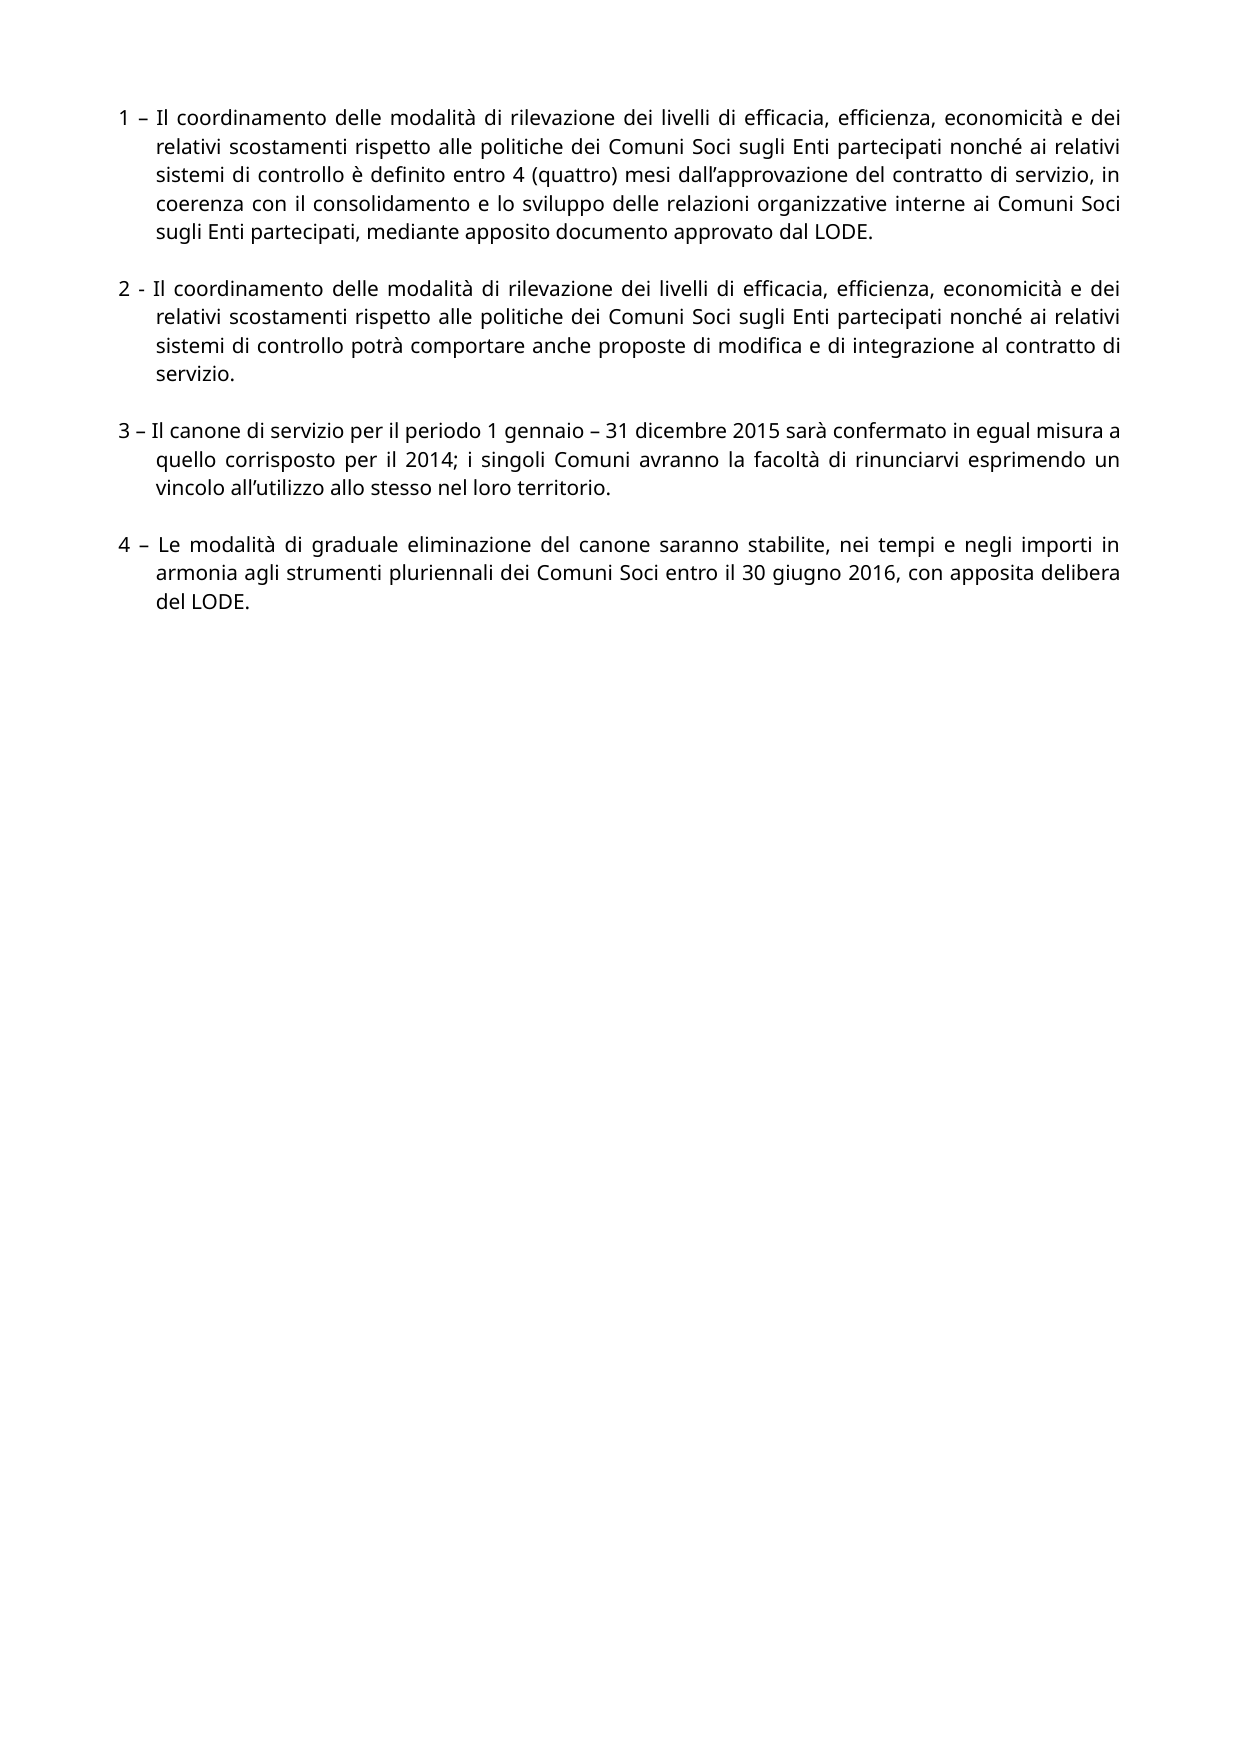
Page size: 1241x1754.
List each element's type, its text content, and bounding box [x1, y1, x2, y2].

text 4 – Le modalità di graduale eliminazione del canone saranno stabilite, nei tempi e negli importi in armonia agli strumenti pluriennali dei Comuni Soci entro il 30 giugno 2016, con apposita delibera del LODE. [118, 530, 1122, 615]
text 1 – Il coordinamento delle modalità di rilevazione dei livelli di efficacia, efficienza, economicità e dei relativi scostamenti rispetto alle politiche dei Comuni Soci sugli Enti partecipati nonché ai relativi sistemi di controllo è definito entro 4 (quattro) mesi dall’approvazione del contratto di servizio, in coerenza con il consolidamento e lo sviluppo delle relazioni organizzative interne ai Comuni Soci sugli Enti partecipati, mediante apposito documento approvato dal LODE. [118, 103, 1122, 246]
text 2 - Il coordinamento delle modalità di rilevazione dei livelli di efficacia, efficienza, economicità e dei relativi scostamenti rispetto alle politiche dei Comuni Soci sugli Enti partecipati nonché ai relativi sistemi di controllo potrà comportare anche proposte di modifica e di integrazione al contratto di servizio. [118, 274, 1122, 388]
text 3 – Il canone di servizio per il periodo 1 gennaio – 31 dicembre 2015 sarà confermato in egual misura a quello corrisposto per il 2014; i singoli Comuni avranno la facoltà di rinunciarvi esprimendo un vincolo all’utilizzo allo stesso nel loro territorio. [118, 416, 1122, 502]
